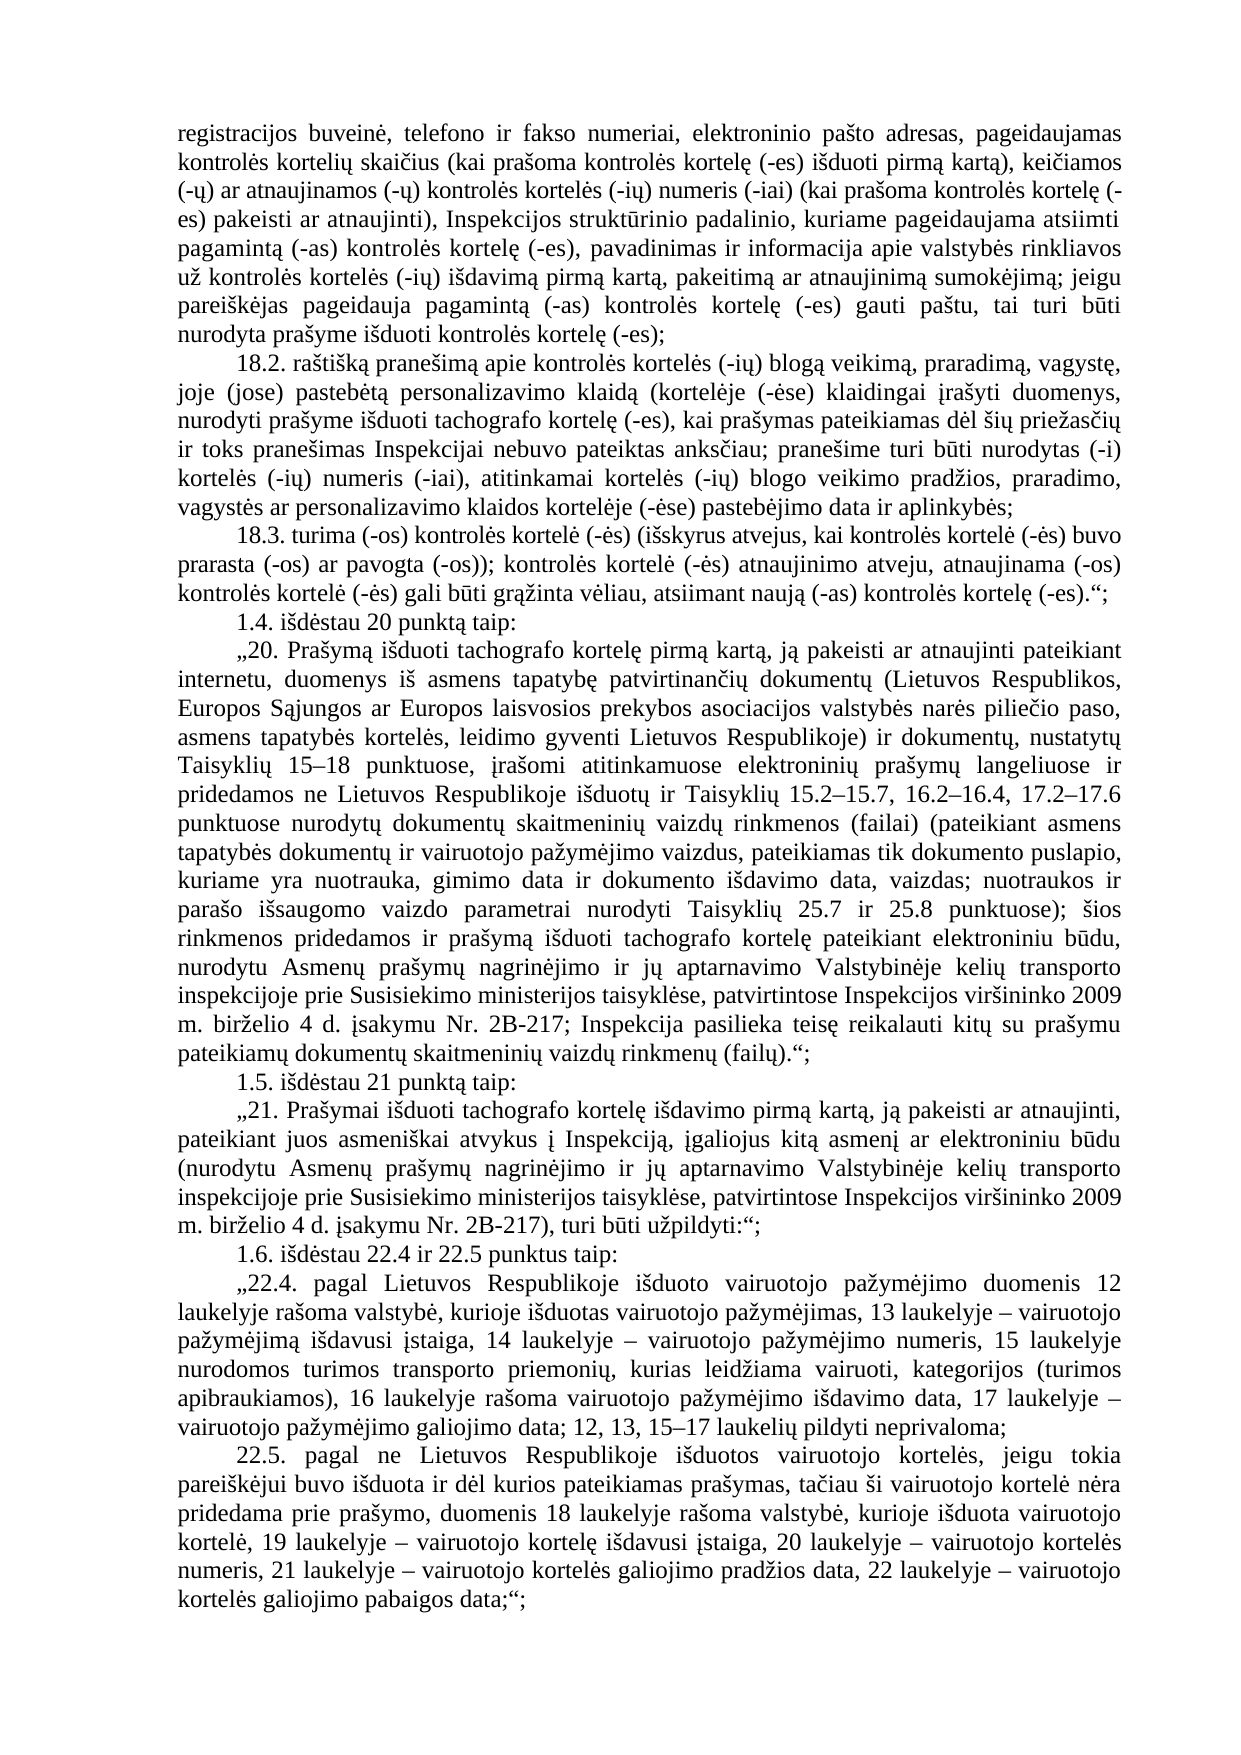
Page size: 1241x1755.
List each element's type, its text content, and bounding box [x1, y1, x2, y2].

text „20. Prašymą išduoti tachografo kortelę pirmą kartą, ją pakeisti ar atnaujinti pateikiant internetu, duomenys iš asmens tapatybę patvirtinančių dokumentų (Lietuvos Respublikos, Europos Sąjungos ar Europos laisvosios prekybos asociacijos valstybės narės piliečio paso, asmens tapatybės kortelės, leidimo gyventi Lietuvos Respublikoje) ir dokumentų, nustatytų Taisyklių 15–18 punktuose, įrašomi atitinkamuose elektroninių prašymų langeliuose ir pridedamos ne Lietuvos Respublikoje išduotų ir Taisyklių 15.2–15.7, 16.2–16.4, 17.2–17.6 punktuose nurodytų dokumentų skaitmeninių vaizdų rinkmenos (failai) (pateikiant asmens tapatybės dokumentų ir vairuotojo pažymėjimo vaizdus, pateikiamas tik dokumento puslapio, kuriame yra nuotrauka, gimimo data ir dokumento išdavimo data, vaizdas; nuotraukos ir parašo išsaugomo vaizdo parametrai nurodyti Taisyklių 25.7 ir 25.8 punktuose); šios rinkmenos pridedamos ir prašymą išduoti tachografo kortelę pateikiant elektroniniu būdu, nurodytu Asmenų prašymų nagrinėjimo ir jų aptarnavimo Valstybinėje kelių transporto inspekcijoje prie Susisiekimo ministerijos taisyklėse, patvirtintose Inspekcijos viršininko 2009 m. birželio 4 d. įsakymu Nr. 2B-217; Inspekcija pasilieka teisę reikalauti kitų su prašymu pateikiamų dokumentų skaitmeninių vaizdų rinkmenų (failų).“; [177, 636, 1122, 1067]
text „22.4. pagal Lietuvos Respublikoje išduoto vairuotojo pažymėjimo duomenis 12 laukelyje rašoma valstybė, kurioje išduotas vairuotojo pažymėjimas, 13 laukelyje – vairuotojo pažymėjimą išdavusi įstaiga, 14 laukelyje – vairuotojo pažymėjimo numeris, 15 laukelyje nurodomos turimos transporto priemonių, kurias leidžiama vairuoti, kategorijos (turimos apibraukiamos), 16 laukelyje rašoma vairuotojo pažymėjimo išdavimo data, 17 laukelyje – vairuotojo pažymėjimo galiojimo data; 12, 13, 15–17 laukelių pildyti neprivaloma; [177, 1268, 1122, 1441]
text 22.5. pagal ne Lietuvos Respublikoje išduotos vairuotojo kortelės, jeigu tokia pareiškėjui buvo išduota ir dėl kurios pateikiamas prašymas, tačiau ši vairuotojo kortelė nėra pridedama prie prašymo, duomenis 18 laukelyje rašoma valstybė, kurioje išduota vairuotojo kortelė, 19 laukelyje – vairuotojo kortelę išdavusi įstaiga, 20 laukelyje – vairuotojo kortelės numeris, 21 laukelyje – vairuotojo kortelės galiojimo pradžios data, 22 laukelyje – vairuotojo kortelės galiojimo pabaigos data;“; [177, 1441, 1122, 1613]
text 1.4. išdėstau 20 punktą taip: [177, 607, 1122, 636]
text 1.5. išdėstau 21 punktą taip: [177, 1067, 1122, 1096]
text 1.6. išdėstau 22.4 ir 22.5 punktus taip: [177, 1239, 1122, 1268]
text „21. Prašymai išduoti tachografo kortelę išdavimo pirmą kartą, ją pakeisti ar atnaujinti, pateikiant juos asmeniškai atvykus į Inspekciją, įgaliojus kitą asmenį ar elektroniniu būdu (nurodytu Asmenų prašymų nagrinėjimo ir jų aptarnavimo Valstybinėje kelių transporto inspekcijoje prie Susisiekimo ministerijos taisyklėse, patvirtintose Inspekcijos viršininko 2009 m. birželio 4 d. įsakymu Nr. 2B-217), turi būti užpildyti:“; [177, 1096, 1122, 1239]
text 18.2. raštišką pranešimą apie kontrolės kortelės (-ių) blogą veikimą, praradimą, vagystę, joje (jose) pastebėtą personalizavimo klaidą (kortelėje (-ėse) klaidingai įrašyti duomenys, nurodyti prašyme išduoti tachografo kortelę (-es), kai prašymas pateikiamas dėl šių priežasčių ir toks pranešimas Inspekcijai nebuvo pateiktas anksčiau; pranešime turi būti nurodytas (-i) kortelės (-ių) numeris (-iai), atitinkamai kortelės (-ių) blogo veikimo pradžios, praradimo, vagystės ar personalizavimo klaidos kortelėje (-ėse) pastebėjimo data ir aplinkybės; [177, 348, 1122, 521]
text registracijos buveinė, telefono ir fakso numeriai, elektroninio pašto adresas, pageidaujamas kontrolės kortelių skaičius (kai prašoma kontrolės kortelę (-es) išduoti pirmą kartą), keičiamos (-ų) ar atnaujinamos (-ų) kontrolės kortelės (-ių) numeris (-iai) (kai prašoma kontrolės kortelę (-es) pakeisti ar atnaujinti), Inspekcijos struktūrinio padalinio, kuriame pageidaujama atsiimti pagamintą (-as) kontrolės kortelę (-es), pavadinimas ir informacija apie valstybės rinkliavos už kontrolės kortelės (-ių) išdavimą pirmą kartą, pakeitimą ar atnaujinimą sumokėjimą; jeigu pareiškėjas pageidauja pagamintą (-as) kontrolės kortelę (-es) gauti paštu, tai turi būti nurodyta prašyme išduoti kontrolės kortelę (-es); [177, 118, 1122, 348]
text 18.3. turima (-os) kontrolės kortelė (-ės) (išskyrus atvejus, kai kontrolės kortelė (-ės) buvo prarasta (-os) ar pavogta (-os)); kontrolės kortelė (-ės) atnaujinimo atveju, atnaujinama (-os) kontrolės kortelė (-ės) gali būti grąžinta vėliau, atsiimant naują (-as) kontrolės kortelę (-es).“; [177, 521, 1122, 607]
